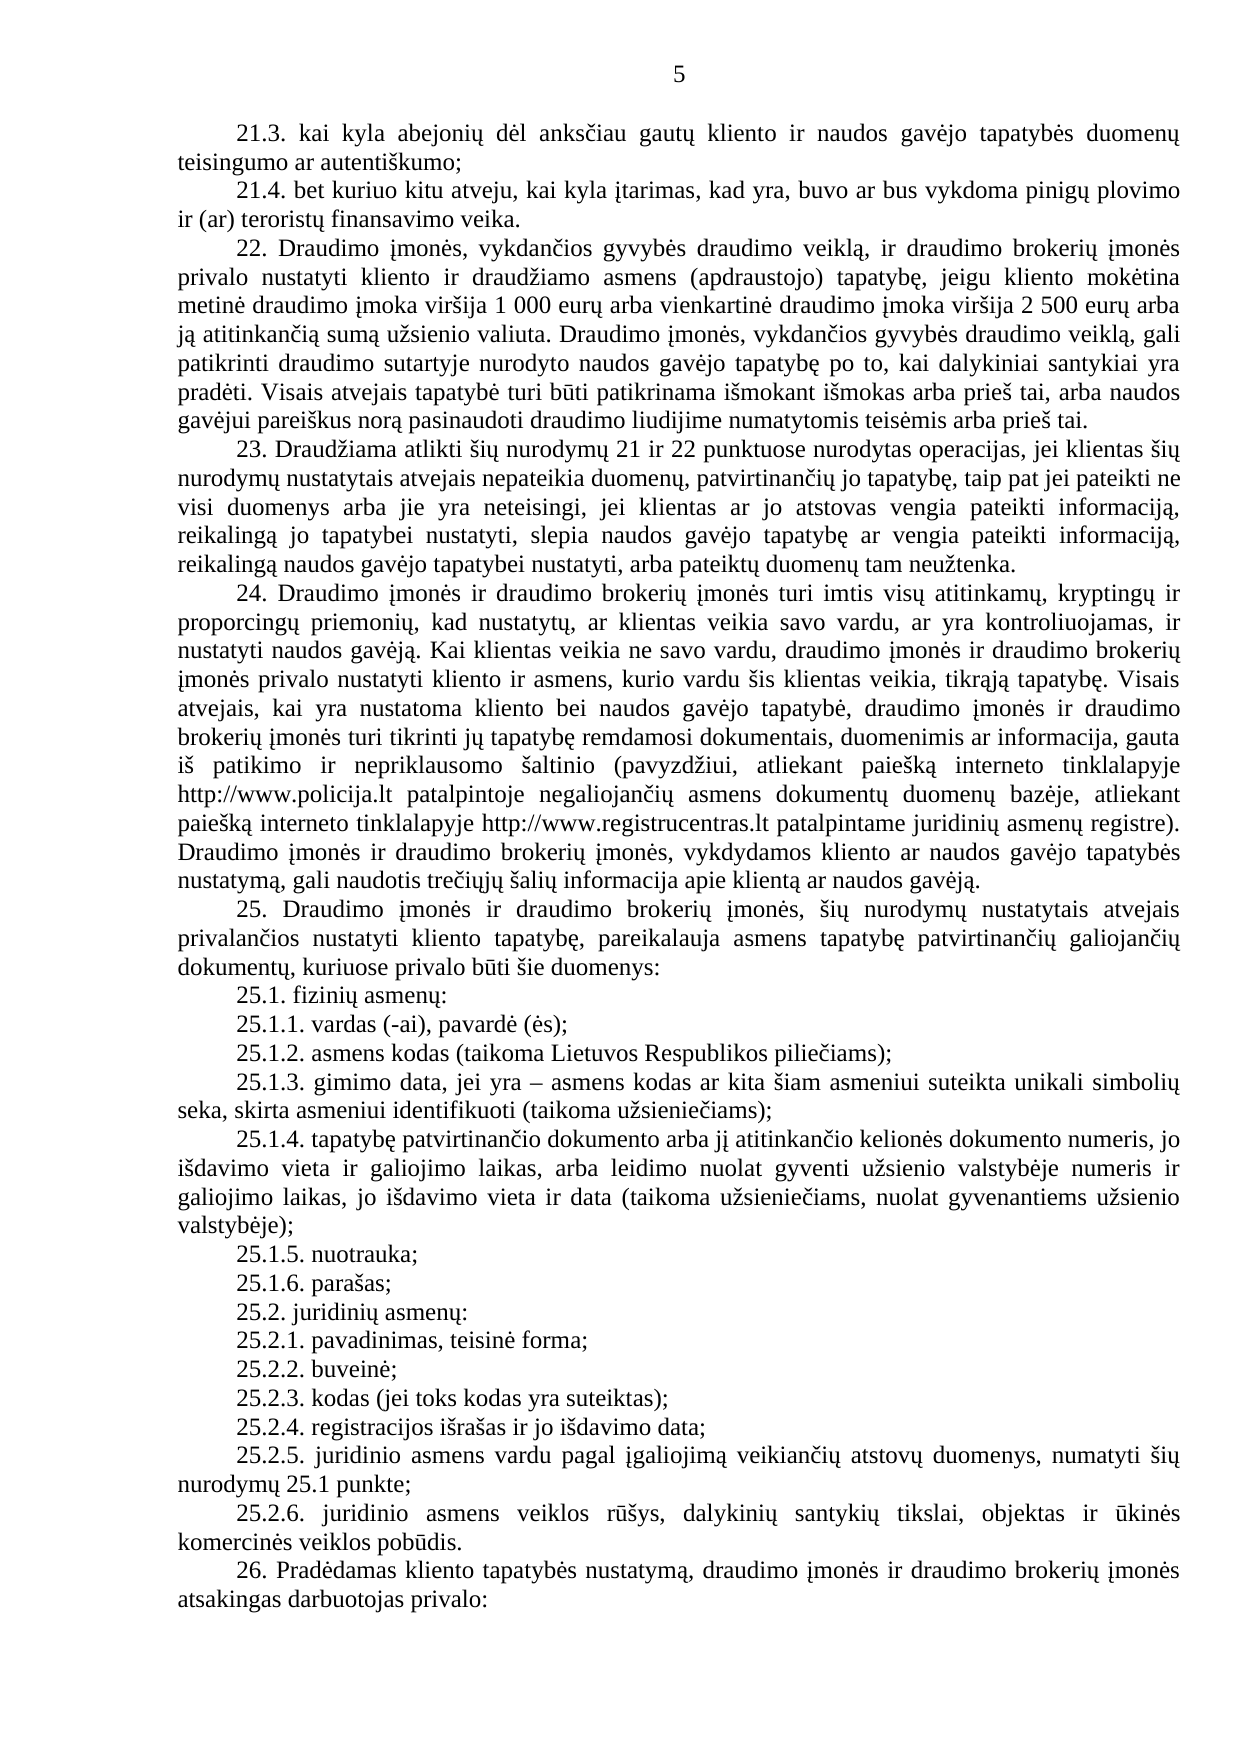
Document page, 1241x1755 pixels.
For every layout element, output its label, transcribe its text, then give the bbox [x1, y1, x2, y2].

text 21.3. kai kyla abejonių dėl anksčiau gautų kliento ir naudos gavėjo tapatybės duomenų teisingumo ar autentiškumo; [177, 118, 1181, 176]
text 22. Draudimo įmonės, vykdančios gyvybės draudimo veiklą, ir draudimo brokerių įmonės privalo nustatyti kliento ir draudžiamo asmens (apdraustojo) tapatybę, jeigu kliento mokėtina metinė draudimo įmoka viršija 1 000 eurų arba vienkartinė draudimo įmoka viršija 2 500 eurų arba ją atitinkančią sumą užsienio valiuta. Draudimo įmonės, vykdančios gyvybės draudimo veiklą, gali patikrinti draudimo sutartyje nurodyto naudos gavėjo tapatybę po to, kai dalykiniai santykiai yra pradėti. Visais atvejais tapatybė turi būti patikrinama išmokant išmokas arba prieš tai, arba naudos gavėjui pareiškus norą pasinaudoti draudimo liudijime numatytomis teisėmis arba prieš tai. [177, 233, 1181, 434]
text 21.4. bet kuriuo kitu atveju, kai kyla įtarimas, kad yra, buvo ar bus vykdoma pinigų plovimo ir (ar) teroristų finansavimo veika. [177, 176, 1181, 233]
text 25.2.5. juridinio asmens vardu pagal įgaliojimą veikiančių atstovų duomenys, numatyti šių nurodymų 25.1 punkte; [177, 1441, 1181, 1498]
text 25.2.3. kodas (jei toks kodas yra suteiktas); [177, 1383, 1181, 1412]
text 25.2.1. pavadinimas, teisinė forma; [177, 1326, 1181, 1354]
text 25.2. juridinių asmenų: [177, 1297, 1181, 1326]
text 25.2.4. registracijos išrašas ir jo išdavimo data; [177, 1412, 1181, 1441]
text 23. Draudžiama atlikti šių nurodymų 21 ir 22 punktuose nurodytas operacijas, jei klientas šių nurodymų nustatytais atvejais nepateikia duomenų, patvirtinančių jo tapatybę, taip pat jei pateikti ne visi duomenys arba jie yra neteisingi, jei klientas ar jo atstovas vengia pateikti informaciją, reikalingą jo tapatybei nustatyti, slepia naudos gavėjo tapatybę ar vengia pateikti informaciją, reikalingą naudos gavėjo tapatybei nustatyti, arba pateiktų duomenų tam neužtenka. [177, 434, 1181, 578]
text 25.2.2. buveinė; [177, 1354, 1181, 1383]
text 25.1.6. parašas; [177, 1268, 1181, 1297]
text 25.1.5. nuotrauka; [177, 1239, 1181, 1268]
text 25.1.1. vardas (-ai), pavardė (ės); [177, 1009, 1181, 1038]
text 25.1.2. asmens kodas (taikoma Lietuvos Respublikos piliečiams); [177, 1038, 1181, 1067]
text 25.2.6. juridinio asmens veiklos rūšys, dalykinių santykių tikslai, objektas ir ūkinės komercinės veiklos pobūdis. [177, 1498, 1181, 1556]
text 25.1. fizinių asmenų: [177, 981, 1181, 1009]
text 25.1.3. gimimo data, jei yra – asmens kodas ar kita šiam asmeniui suteikta unikali simbolių seka, skirta asmeniui identifikuoti (taikoma užsieniečiams); [177, 1067, 1181, 1124]
text 26. Pradėdamas kliento tapatybės nustatymą, draudimo įmonės ir draudimo brokerių įmonės atsakingas darbuotojas privalo: [177, 1556, 1181, 1613]
text 25.1.4. tapatybę patvirtinančio dokumento arba jį atitinkančio kelionės dokumento numeris, jo išdavimo vieta ir galiojimo laikas, arba leidimo nuolat gyventi užsienio valstybėje numeris ir galiojimo laikas, jo išdavimo vieta ir data (taikoma užsieniečiams, nuolat gyvenantiems užsienio valstybėje); [177, 1124, 1181, 1239]
text 24. Draudimo įmonės ir draudimo brokerių įmonės turi imtis visų atitinkamų, kryptingų ir proporcingų priemonių, kad nustatytų, ar klientas veikia savo vardu, ar yra kontroliuojamas, ir nustatyti naudos gavėją. Kai klientas veikia ne savo vardu, draudimo įmonės ir draudimo brokerių įmonės privalo nustatyti kliento ir asmens, kurio vardu šis klientas veikia, tikrąją tapatybę. Visais atvejais, kai yra nustatoma kliento bei naudos gavėjo tapatybė, draudimo įmonės ir draudimo brokerių įmonės turi tikrinti jų tapatybę remdamosi dokumentais, duomenimis ar informacija, gauta iš patikimo ir nepriklausomo šaltinio (pavyzdžiui, atliekant paiešką interneto tinklalapyje http://www.policija.lt patalpintoje negaliojančių asmens dokumentų duomenų bazėje, atliekant paiešką interneto tinklalapyje http://www.registrucentras.lt patalpintame juridinių asmenų registre). Draudimo įmonės ir draudimo brokerių įmonės, vykdydamos kliento ar naudos gavėjo tapatybės nustatymą, gali naudotis trečiųjų šalių informacija apie klientą ar naudos gavėją. [177, 578, 1181, 894]
text 25. Draudimo įmonės ir draudimo brokerių įmonės, šių nurodymų nustatytais atvejais privalančios nustatyti kliento tapatybę, pareikalauja asmens tapatybę patvirtinančių galiojančių dokumentų, kuriuose privalo būti šie duomenys: [177, 894, 1181, 981]
